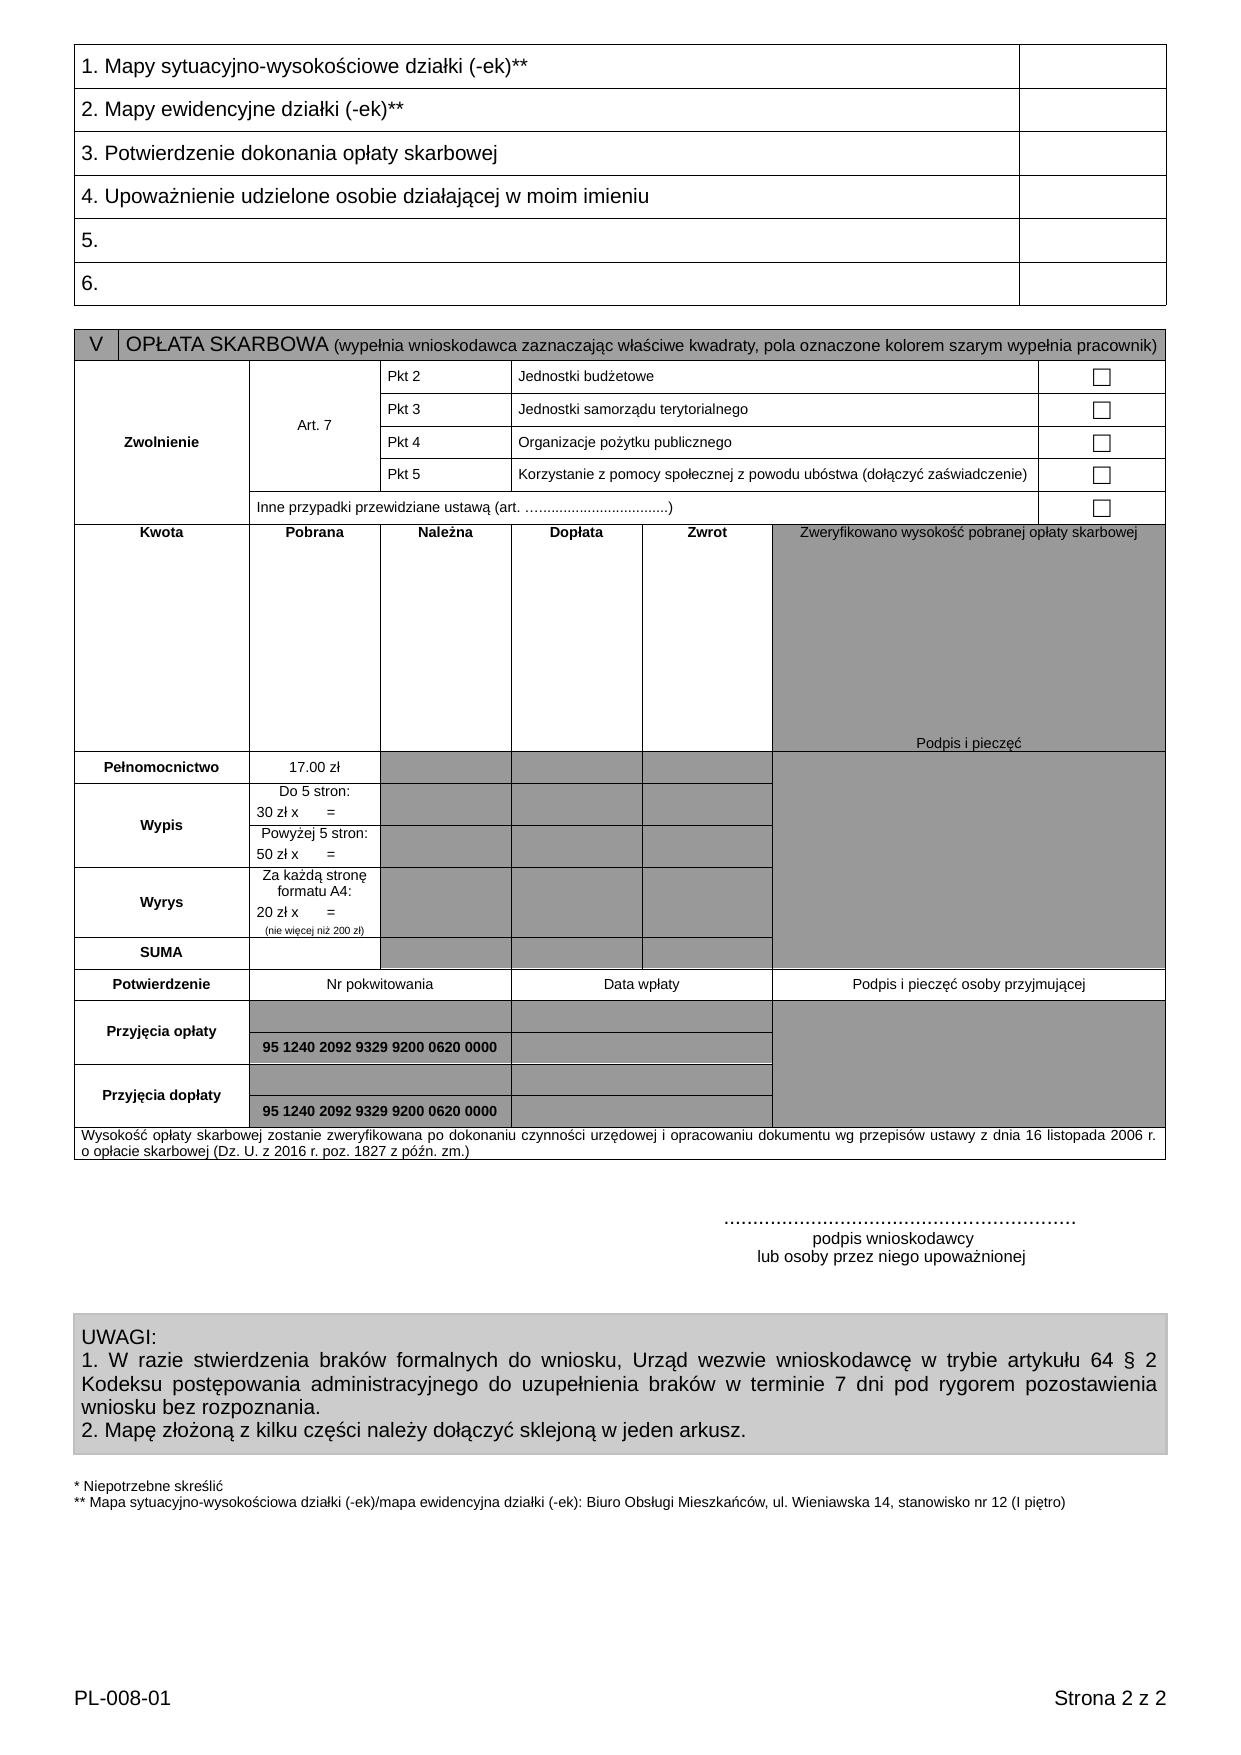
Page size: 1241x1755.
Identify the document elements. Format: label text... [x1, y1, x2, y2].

table_cell [512, 1096, 772, 1127]
table_cell 95 1240 2092 9329 9200 0620 0000 [250, 1096, 511, 1127]
table_cell □ [1039, 361, 1165, 393]
table_cell 5. [75, 219, 1019, 262]
table_cell [250, 1001, 511, 1032]
table_cell 95 1240 2092 9329 9200 0620 0000 [250, 1033, 511, 1063]
table_cell Pełnomocnictwo [75, 752, 249, 783]
table_cell Za każdą stronę formatu A4: 20 zł x = (nie więcej niż 200 zł) [250, 868, 380, 937]
table_cell Powyżej 5 stron: 50 zł x = [250, 826, 380, 867]
table_cell Organizacje pożytku publicznego [512, 427, 1038, 458]
table_cell [512, 938, 642, 968]
table_cell [643, 938, 772, 968]
table_cell Inne przypadki przewidziane ustawą (art. …................................) [250, 492, 1038, 524]
table_cell [1020, 132, 1166, 174]
table_cell Art. 7 [250, 361, 380, 491]
table_cell □ [1039, 459, 1165, 491]
table_cell 1. Mapy sytuacyjno-wysokościowe działki (-ek)** [75, 45, 1019, 87]
table_cell [773, 1001, 1165, 1127]
table_cell Przyjęcia opłaty [75, 1001, 249, 1063]
table_cell Korzystanie z pomocy społecznej z powodu ubóstwa (dołączyć zaświadczenie) [512, 459, 1038, 491]
table_cell [1020, 89, 1166, 131]
table_cell □ [1039, 492, 1165, 524]
table_cell SUMA [75, 938, 249, 968]
table_header OPŁATA SKARBOWA (wypełnia wnioskodawca zaznaczając właściwe kwadraty, pola oznaczone kolorem szarym wypełnia pracownik) [119, 330, 1165, 360]
table_cell Do 5 stron: 30 zł x = [250, 784, 380, 825]
table_cell [512, 826, 642, 867]
table_cell Zwrot [643, 525, 772, 751]
table_header V [75, 330, 118, 360]
table_cell □ [1039, 427, 1165, 458]
table_cell Przyjęcia dopłaty [75, 1065, 249, 1127]
table_cell Kwota [75, 525, 249, 751]
table_cell Nr pokwitowania [250, 970, 511, 1000]
table_cell [381, 868, 511, 937]
table_cell Należna [381, 525, 511, 751]
text podpis wnioskodawcy lub osoby przez niego upoważnionej [74, 1229, 1166, 1266]
table_cell Wypis [75, 784, 249, 867]
table_cell Wyrys [75, 868, 249, 937]
table_cell Pkt 4 [381, 427, 511, 458]
table_cell [381, 752, 511, 783]
table_cell [1020, 45, 1166, 87]
table_cell [512, 1001, 772, 1032]
table_cell Potwierdzenie [75, 970, 249, 1000]
table_header UWAGI: 1. W razie stwierdzenia braków formalnych do wniosku, Urząd wezwie wnioskodawcę w trybie artykułu 64 § 2 Kodeksu postępowania administracyjnego do uzupełnienia braków w terminie 7 dni pod rygorem pozostawienia wniosku bez rozpoznania. 2. Mapę złożoną z kilku części należy dołączyć sklejoną w jeden arkusz. [75, 1315, 1165, 1453]
table_cell Pkt 5 [381, 459, 511, 491]
text ** Mapa sytuacyjno-wysokościowa działki (-ek)/mapa ewidencyjna działki (-ek): Biuro Obsługi Mieszkańców, ul. Wieniawska 14, stanowisko nr 12 (I piętro) [74, 1494, 1166, 1511]
table_cell [250, 938, 380, 968]
table_cell Pkt 3 [381, 394, 511, 426]
table_cell [381, 826, 511, 867]
table_cell [643, 868, 772, 937]
table_cell Zwolnienie [75, 361, 249, 524]
table_cell Pobrana [250, 525, 380, 751]
table_cell [643, 784, 772, 825]
table_cell 2. Mapy ewidencyjne działki (-ek)** [75, 89, 1019, 131]
table_cell Podpis i pieczęć osoby przyjmującej [773, 970, 1165, 1000]
table_cell [512, 1033, 772, 1063]
table_cell [512, 868, 642, 937]
table_cell [512, 784, 642, 825]
table_cell [512, 752, 642, 783]
table_cell [643, 826, 772, 867]
table_cell Zweryfikowano wysokość pobranej opłaty skarbowej Podpis i pieczęć [773, 525, 1165, 751]
table_cell [381, 784, 511, 825]
table_cell 3. Potwierdzenie dokonania opłaty skarbowej [75, 132, 1019, 174]
table_cell Jednostki budżetowe [512, 361, 1038, 393]
table_cell Pkt 2 [381, 361, 511, 393]
table_cell [250, 1065, 511, 1095]
table_cell 17,00 zł [250, 752, 380, 783]
table_cell Jednostki samorządu terytorialnego [512, 394, 1038, 426]
table_cell [643, 752, 772, 783]
text * Niepotrzebne skreślić [74, 1478, 1166, 1494]
table_cell [773, 752, 1165, 968]
table_cell [1020, 219, 1166, 262]
table_cell Dopłata [512, 525, 642, 751]
table_cell [1020, 263, 1166, 305]
table_cell Data wpłaty [512, 970, 772, 1000]
table_cell [1020, 176, 1166, 218]
table_cell 6. [75, 263, 1019, 305]
table_cell [381, 938, 511, 968]
table_cell Wysokość opłaty skarbowej zostanie zweryfikowana po dokonaniu czynności urzędowej i opracowaniu dokumentu wg przepisów ustawy z dnia 16 listopada 2006 r. o opłacie skarbowej (Dz. U. z 2016 r. poz. 1827 z późn. zm.) [75, 1128, 1165, 1159]
table_cell □ [1039, 394, 1165, 426]
table_cell [512, 1065, 772, 1095]
table_cell 4. Upoważnienie udzielone osobie działającej w moim imieniu [75, 176, 1019, 218]
